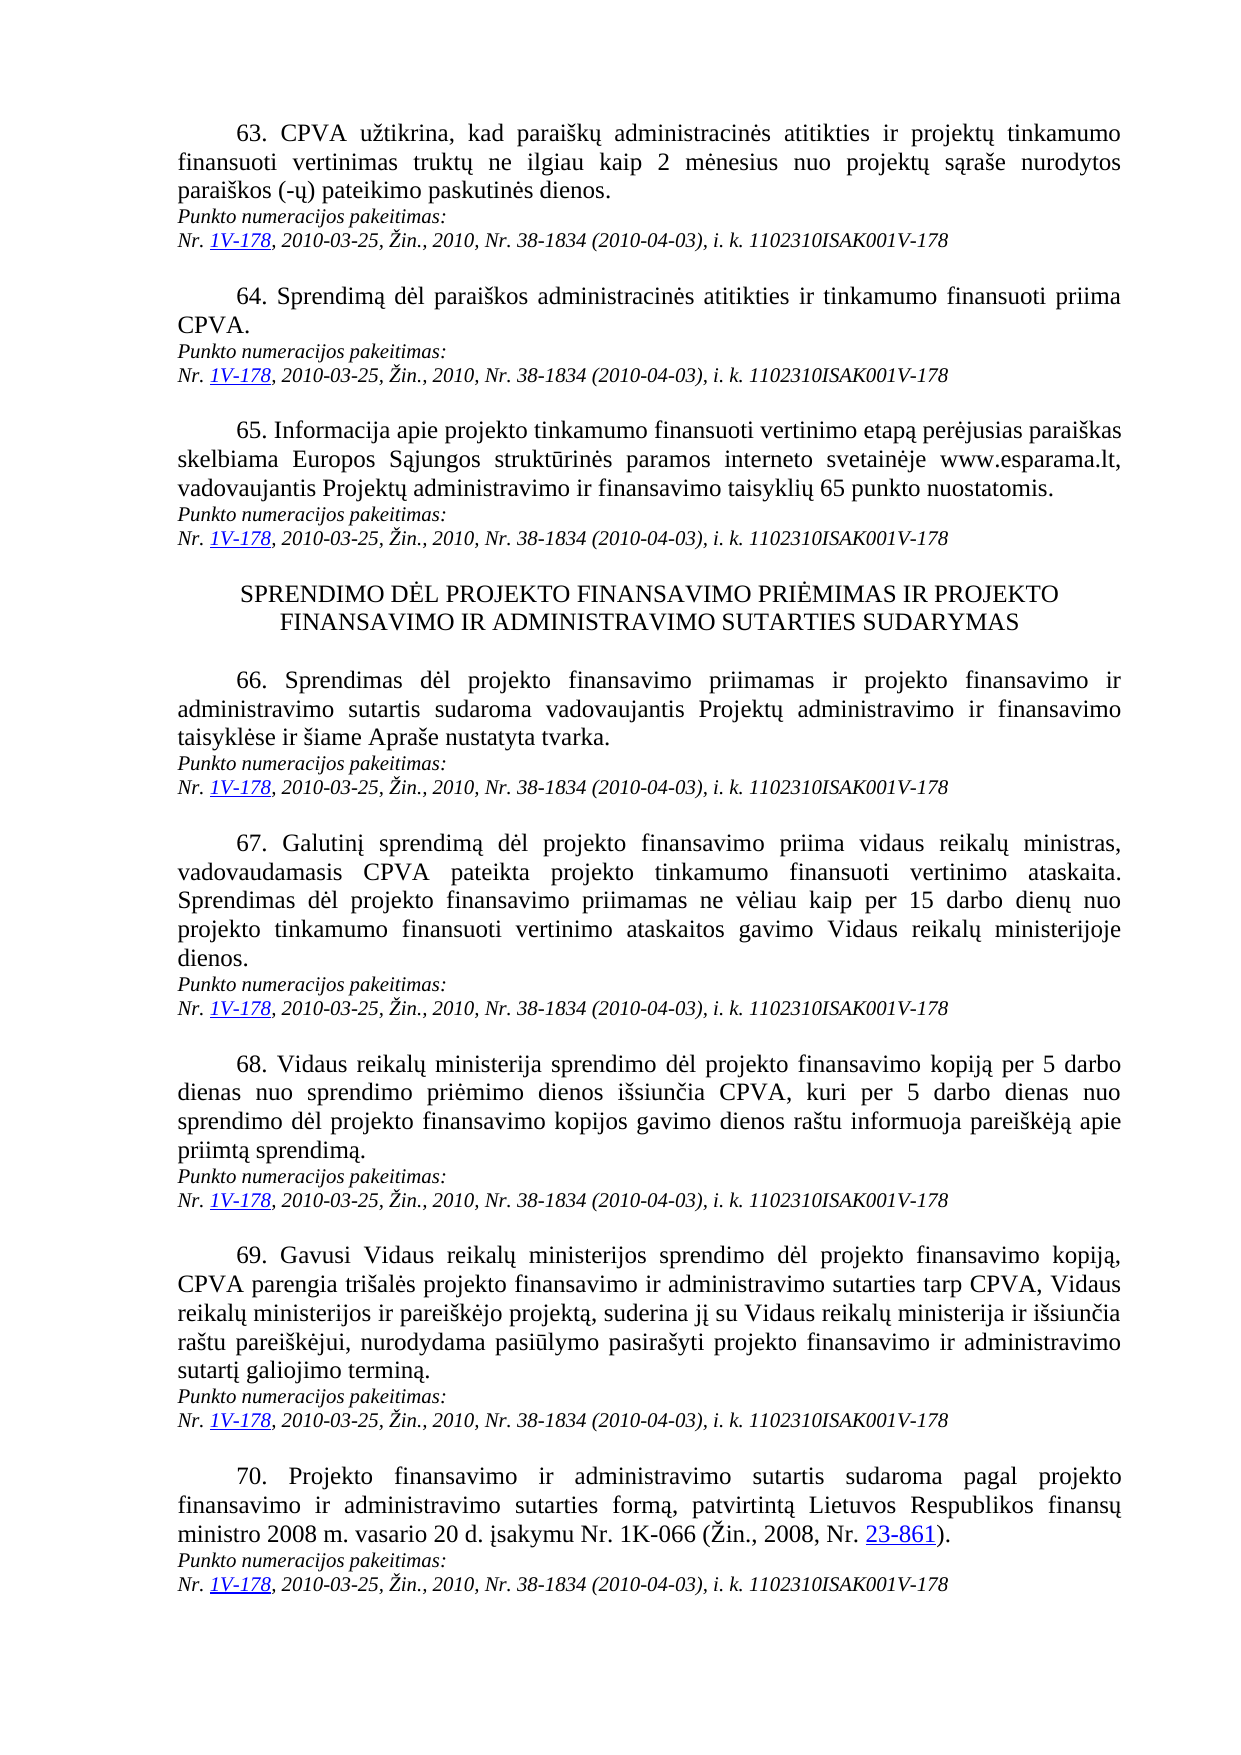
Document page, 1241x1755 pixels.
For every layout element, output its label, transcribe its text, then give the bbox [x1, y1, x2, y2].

text Punkto numeracijos pakeitimas: [177, 1547, 1122, 1572]
text Punkto numeracijos pakeitimas: [177, 1384, 1122, 1408]
text 66. Sprendimas dėl projekto finansavimo priimamas ir projekto finansavimo ir administravimo sutartis sudaroma vadovaujantis Projektų administravimo ir finansavimo taisyklėse ir šiame Apraše nustatyta tvarka. [177, 665, 1122, 751]
text 70. Projekto finansavimo ir administravimo sutartis sudaroma pagal projekto finansavimo ir administravimo sutarties formą, patvirtintą Lietuvos Respublikos finansų ministro 2008 m. vasario 20 d. įsakymu Nr. 1K-066 (Žin., 2008, Nr. 23-861). [177, 1461, 1122, 1547]
text Punkto numeracijos pakeitimas: [177, 1164, 1122, 1188]
text 67. Galutinį sprendimą dėl projekto finansavimo priima vidaus reikalų ministras, vadovaudamasis CPVA pateikta projekto tinkamumo finansuoti vertinimo ataskaita. Sprendimas dėl projekto finansavimo priimamas ne vėliau kaip per 15 darbo dienų nuo projekto tinkamumo finansuoti vertinimo ataskaitos gavimo Vidaus reikalų ministerijoje dienos. [177, 828, 1122, 972]
text 68. Vidaus reikalų ministerija sprendimo dėl projekto finansavimo kopiją per 5 darbo dienas nuo sprendimo priėmimo dienos išsiunčia CPVA, kuri per 5 darbo dienas nuo sprendimo dėl projekto finansavimo kopijos gavimo dienos raštu informuoja pareiškėją apie priimtą sprendimą. [177, 1049, 1122, 1164]
text 69. Gavusi Vidaus reikalų ministerijos sprendimo dėl projekto finansavimo kopiją, CPVA parengia trišalės projekto finansavimo ir administravimo sutarties tarp CPVA, Vidaus reikalų ministerijos ir pareiškėjo projektą, suderina jį su Vidaus reikalų ministerija ir išsiunčia raštu pareiškėjui, nurodydama pasiūlymo pasirašyti projekto finansavimo ir administravimo sutartį galiojimo terminą. [177, 1241, 1122, 1384]
text 64. Sprendimą dėl paraiškos administracinės atitikties ir tinkamumo finansuoti priima CPVA. [177, 281, 1122, 339]
text Nr. 1V-178, 2010-03-25, Žin., 2010, Nr. 38-1834 (2010-04-03), i. k. 1102310ISAK001V-178 [177, 526, 1122, 550]
text Punkto numeracijos pakeitimas: [177, 502, 1122, 526]
text 63. CPVA užtikrina, kad paraiškų administracinės atitikties ir projektų tinkamumo finansuoti vertinimas truktų ne ilgiau kaip 2 mėnesius nuo projektų sąraše nurodytos paraiškos (-ų) pateikimo paskutinės dienos. [177, 118, 1122, 204]
text Punkto numeracijos pakeitimas: [177, 972, 1122, 996]
text Punkto numeracijos pakeitimas: [177, 204, 1122, 228]
text Nr. 1V-178, 2010-03-25, Žin., 2010, Nr. 38-1834 (2010-04-03), i. k. 1102310ISAK001V-178 [177, 363, 1122, 387]
text Nr. 1V-178, 2010-03-25, Žin., 2010, Nr. 38-1834 (2010-04-03), i. k. 1102310ISAK001V-178 [177, 775, 1122, 799]
text Nr. 1V-178, 2010-03-25, Žin., 2010, Nr. 38-1834 (2010-04-03), i. k. 1102310ISAK001V-178 [177, 996, 1122, 1020]
text Punkto numeracijos pakeitimas: [177, 751, 1122, 775]
text Nr. 1V-178, 2010-03-25, Žin., 2010, Nr. 38-1834 (2010-04-03), i. k. 1102310ISAK001V-178 [177, 228, 1122, 252]
text Nr. 1V-178, 2010-03-25, Žin., 2010, Nr. 38-1834 (2010-04-03), i. k. 1102310ISAK001V-178 [177, 1572, 1122, 1596]
text 65. Informacija apie projekto tinkamumo finansuoti vertinimo etapą perėjusias paraiškas skelbiama Europos Sąjungos struktūrinės paramos interneto svetainėje www.esparama.lt, vadovaujantis Projektų administravimo ir finansavimo taisyklių 65 punkto nuostatomis. [177, 416, 1122, 502]
text Nr. 1V-178, 2010-03-25, Žin., 2010, Nr. 38-1834 (2010-04-03), i. k. 1102310ISAK001V-178 [177, 1408, 1122, 1432]
text Punkto numeracijos pakeitimas: [177, 339, 1122, 363]
text SPRENDIMO DĖL PROJEKTO FINANSAVIMO PRIĖMIMAS IR PROJEKTO FINANSAVIMO IR ADMINISTRAVIMO SUTARTIES SUDARYMAS [177, 579, 1122, 636]
text Nr. 1V-178, 2010-03-25, Žin., 2010, Nr. 38-1834 (2010-04-03), i. k. 1102310ISAK001V-178 [177, 1188, 1122, 1212]
